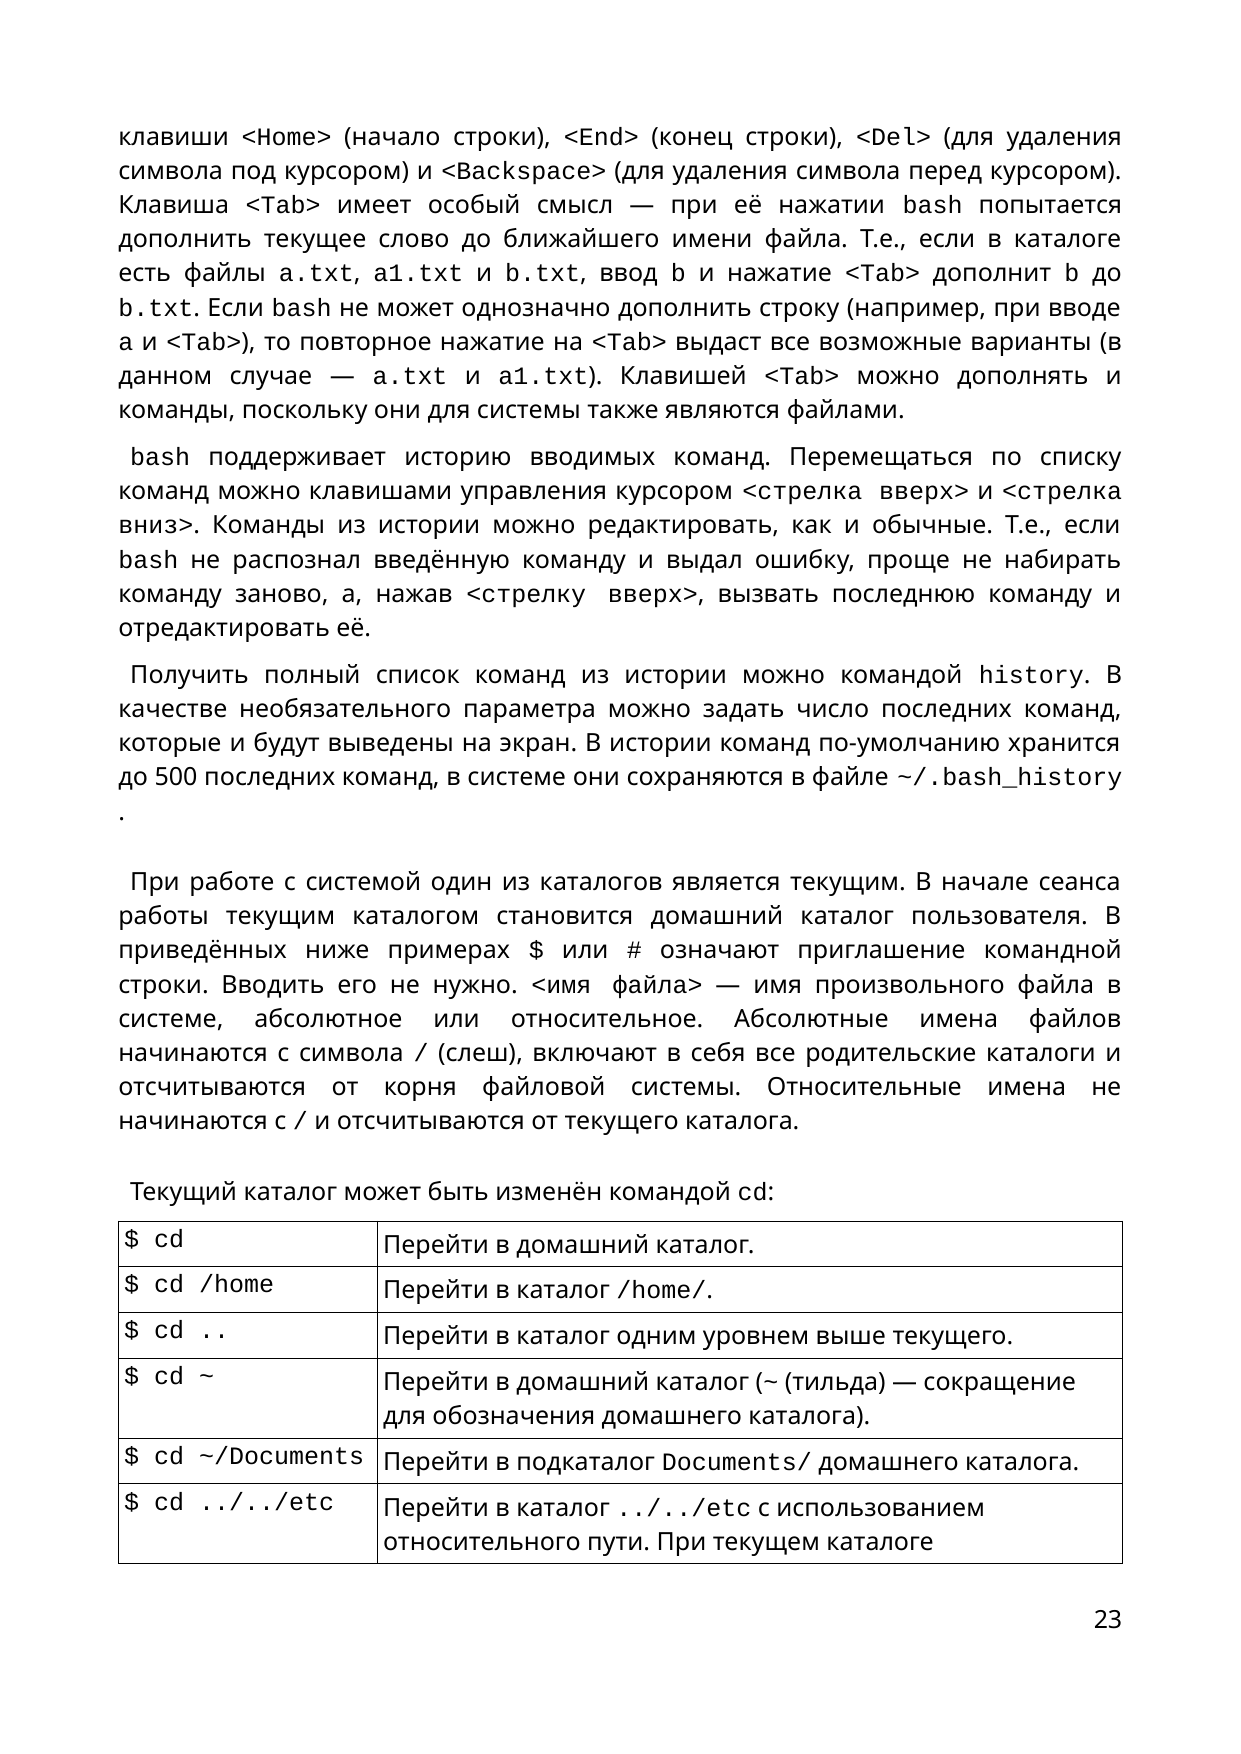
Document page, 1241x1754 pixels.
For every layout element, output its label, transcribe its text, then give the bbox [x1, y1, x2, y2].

table_cell $ cd ../../etc [119, 1484, 377, 1563]
text Текущий каталог может быть изменён командой cd: [118, 1174, 1122, 1208]
table_cell $ cd ~ [119, 1359, 377, 1437]
table_header $ cd [119, 1222, 377, 1266]
table_cell Перейти в каталог одним уровнем выше текущего. [378, 1313, 1122, 1358]
table_cell $ cd /home [119, 1267, 377, 1312]
table_cell $ cd .. [119, 1313, 377, 1358]
table_cell Перейти в домашний каталог (~ (тильда) — сокращение для обозначения домашнего каталога). [378, 1359, 1122, 1437]
text При работе с системой один из каталогов является текущим. В начале сеанса работы текущим каталогом становится домашний каталог пользователя. В приведённых ниже примерах $ или # означают приглашение командной строки. Вводить его не нужно. <имя файла> — имя произвольного файла в системе, абсолютное или относительное. Абсолютные имена файлов начинаются с символа / (слеш), включают в себя все родительские каталоги и отсчитываются от корня файловой системы. Относительные имена не начинаются с / и отсчитываются от текущего каталога. [118, 864, 1122, 1137]
table_cell Перейти в каталог ../../etc с использованием относительного пути. При текущем каталоге [378, 1484, 1122, 1563]
text Получить полный список команд из истории можно командой history. В качестве необязательного параметра можно задать число последних команд, которые и будут выведены на экран. В истории команд по-умолчанию хранится до 500 последних команд, в системе они сохраняются в файле ~/.bash_history . [118, 657, 1122, 827]
text клавиши <Home> (начало строки), <End> (конец строки), <Del> (для удаления символа под курсором) и <Backspace> (для удаления символа перед курсором). Клавиша <Tab> имеет особый смысл — при её нажатии bash попытается дополнить текущее слово до ближайшего имени файла. Т.е., если в каталоге есть файлы a.txt, a1.txt и b.txt, ввод b и нажатие <Tab> дополнит b до b.txt. Если bash не может однозначно дополнить строку (например, при вводе a и <Tab>), то повторное нажатие на <Tab> выдаст все возможные варианты (в данном случае — a.txt и a1.txt). Клавишей <Tab> можно дополнять и команды, поскольку они для системы также являются файлами. [118, 118, 1122, 426]
table_cell $ cd ~/Documents [119, 1439, 377, 1483]
table_header Перейти в домашний каталог. [378, 1222, 1122, 1266]
table_cell Перейти в подкаталог Documents/ домашнего каталога. [378, 1439, 1122, 1483]
text bash поддерживает историю вводимых команд. Перемещаться по списку команд можно клавишами управления курсором <стрелка вверх> и <стрелка вниз>. Команды из истории можно редактировать, как и обычные. Т.е., если bash не распознал введённую команду и выдал ошибку, проще не набирать команду заново, а, нажав <стрелку вверх>, вызвать последнюю команду и отредактировать её. [118, 439, 1122, 644]
table_cell Перейти в каталог /home/. [378, 1267, 1122, 1312]
